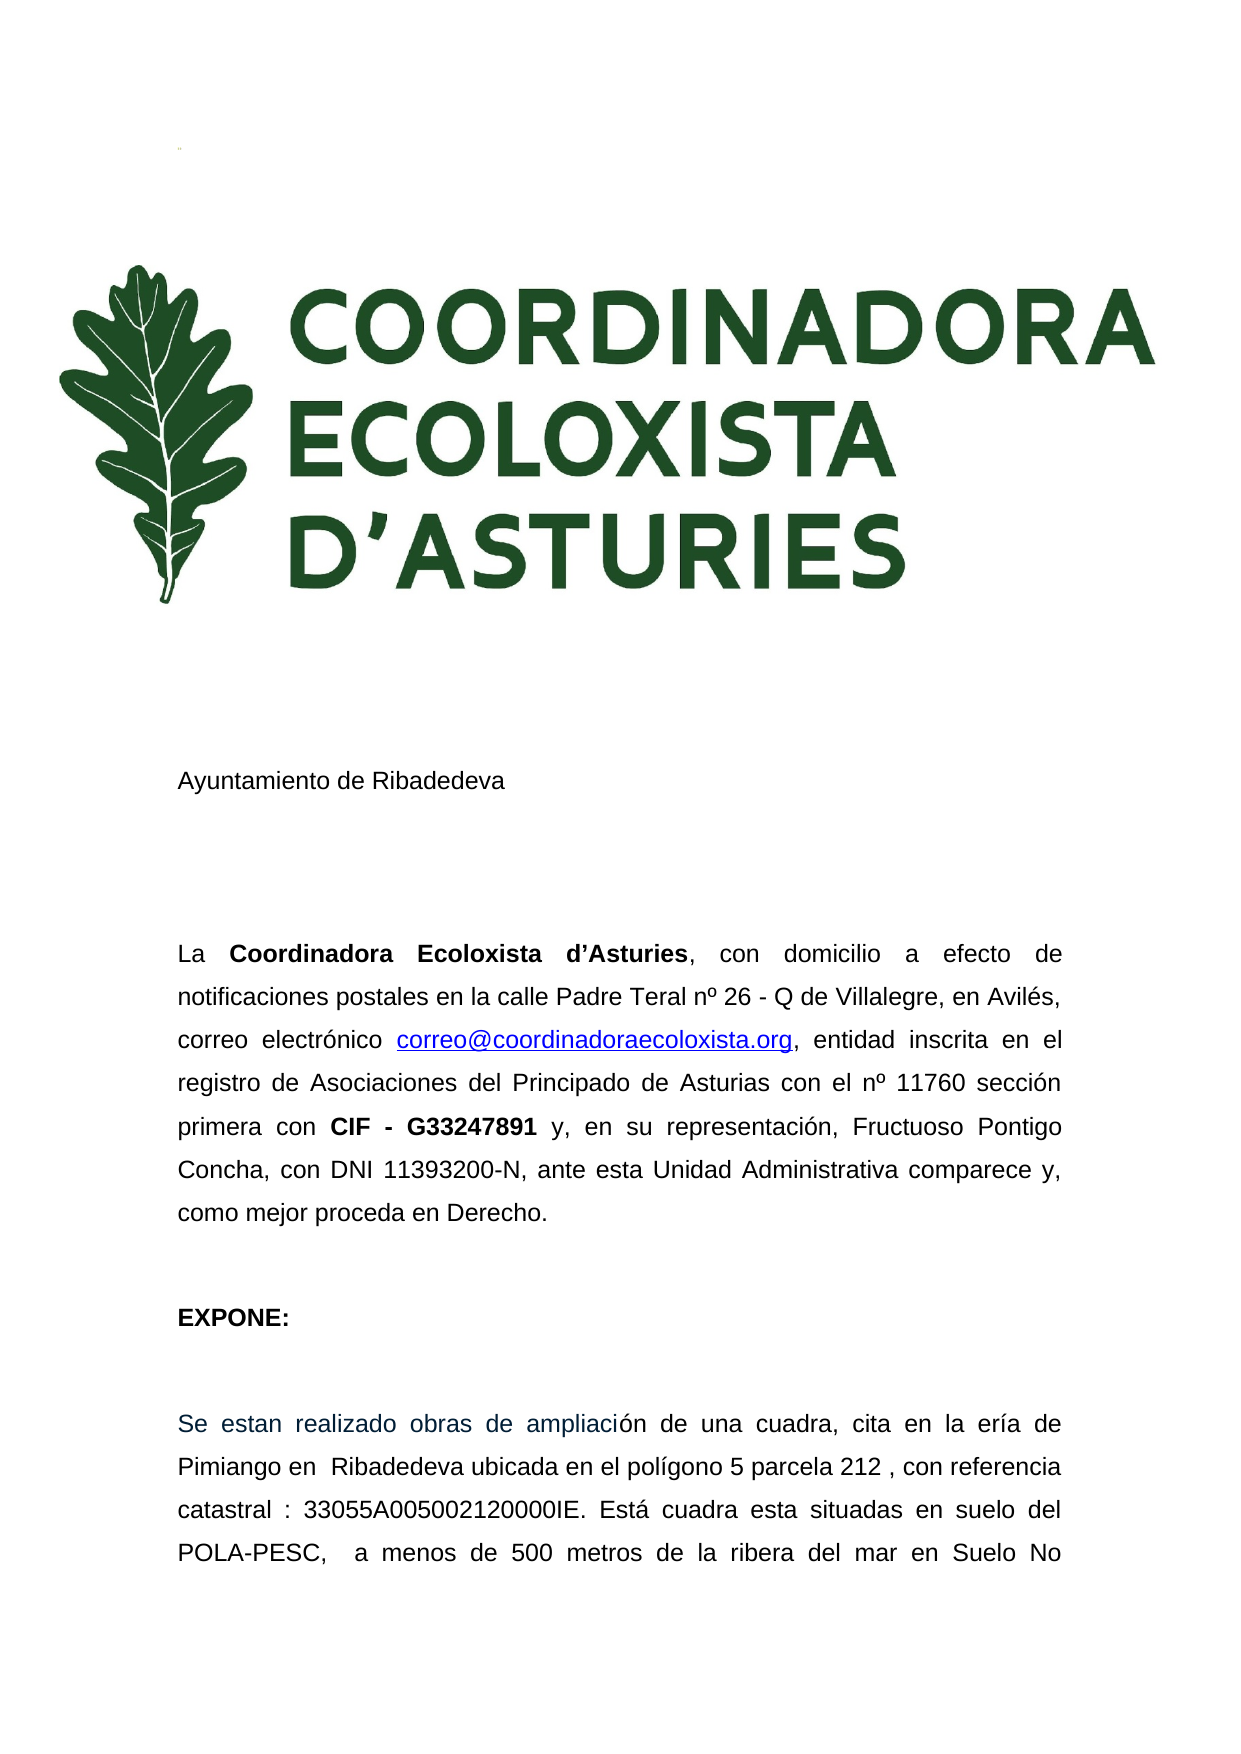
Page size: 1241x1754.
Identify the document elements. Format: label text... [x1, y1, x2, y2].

text La Coordinadora Ecoloxista d’Asturies, con domicilio a efecto de notificaciones postales en la calle Padre Teral nº 26 - Q de Villalegre, en Avilés, correo electrónico correo@coordinadoraecoloxista.org, entidad inscrita en el registro de Asociaciones del Principado de Asturias con el nº 11760 sección primera con CIF - G33247891 y, en su representación, Fructuoso Pontigo Concha, con DNI 11393200-N, ante esta Unidad Administrativa comparece y, como mejor proceda en Derecho. [177, 939, 1063, 1226]
text EXPONE: [177, 1303, 1063, 1332]
text Se estan realizado obras de ampliación de una cuadra, cita en la ería de Pimiango en Ribadedeva ubicada en el polígono 5 parcela 212 , con referencia catastral : 33055A005002120000IE. Está cuadra esta situadas en suelo del POLA-PESC, a menos de 500 metros de la ribera del mar en Suelo No [177, 1409, 1063, 1567]
text Ayuntamiento de Ribadedeva [177, 766, 1063, 794]
picture [59, 265, 1182, 647]
